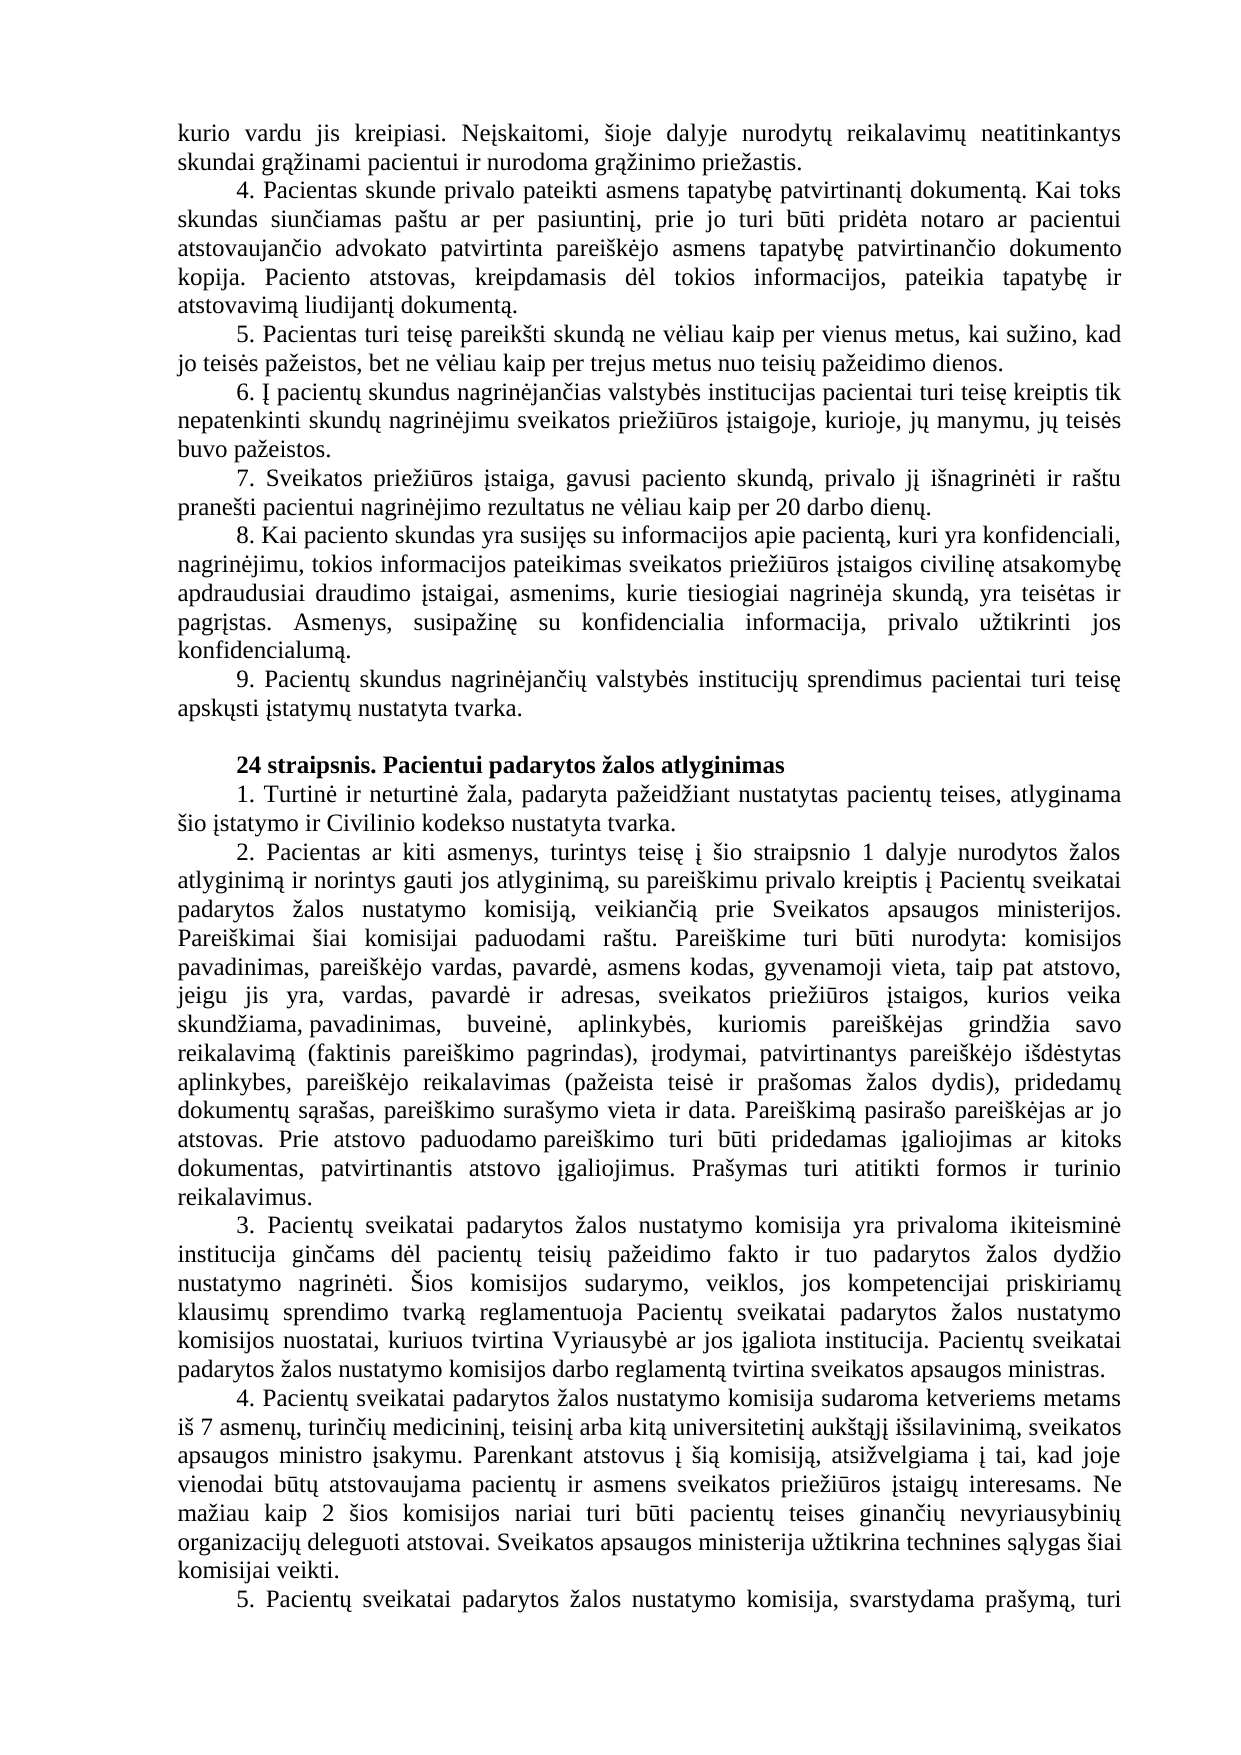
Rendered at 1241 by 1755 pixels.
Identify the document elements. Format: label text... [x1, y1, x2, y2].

text 4. Pacientas skunde privalo pateikti asmens tapatybę patvirtinantį dokumentą. Kai toks skundas siunčiamas paštu ar per pasiuntinį, prie jo turi būti pridėta notaro ar pacientui atstovaujančio advokato patvirtinta pareiškėjo asmens tapatybę patvirtinančio dokumento kopija. Paciento atstovas, kreipdamasis dėl tokios informacijos, pateikia tapatybę ir atstovavimą liudijantį dokumentą. [177, 176, 1122, 319]
text 9. Pacientų skundus nagrinėjančių valstybės institucijų sprendimus pacientai turi teisę apskųsti įstatymų nustatyta tvarka. [177, 664, 1122, 722]
text 5. Pacientas turi teisę pareikšti skundą ne vėliau kaip per vienus metus, kai sužino, kad jo teisės pažeistos, bet ne vėliau kaip per trejus metus nuo teisių pažeidimo dienos. [177, 319, 1122, 377]
text 2. Pacientas ar kiti asmenys, turintys teisę į šio straipsnio 1 dalyje nurodytos žalos atlyginimą ir norintys gauti jos atlyginimą, su pareiškimu privalo kreiptis į Pacientų sveikatai padarytos žalos nustatymo komisiją, veikiančią prie Sveikatos apsaugos ministerijos. Pareiškimai šiai komisijai paduodami raštu. Pareiškime turi būti nurodyta: komisijos pavadinimas, pareiškėjo vardas, pavardė, asmens kodas, gyvenamoji vieta, taip pat atstovo, jeigu jis yra, vardas, pavardė ir adresas, sveikatos priežiūros įstaigos, kurios veika skundžiama, pavadinimas, buveinė, aplinkybės, kuriomis pareiškėjas grindžia savo reikalavimą (faktinis pareiškimo pagrindas), įrodymai, patvirtinantys pareiškėjo išdėstytas aplinkybes, pareiškėjo reikalavimas (pažeista teisė ir prašomas žalos dydis), pridedamų dokumentų sąrašas, pareiškimo surašymo vieta ir data. Pareiškimą pasirašo pareiškėjas ar jo atstovas. Prie atstovo paduodamo pareiškimo turi būti pridedamas įgaliojimas ar kitoks dokumentas, patvirtinantis atstovo įgaliojimus. Prašymas turi atitikti formos ir turinio reikalavimus. [177, 837, 1122, 1211]
text 4. Pacientų sveikatai padarytos žalos nustatymo komisija sudaroma ketveriems metams iš 7 asmenų, turinčių medicininį, teisinį arba kitą universitetinį aukštąjį išsilavinimą, sveikatos apsaugos ministro įsakymu. Parenkant atstovus į šią komisiją, atsižvelgiama į tai, kad joje vienodai būtų atstovaujama pacientų ir asmens sveikatos priežiūros įstaigų interesams. Ne mažiau kaip 2 šios komisijos nariai turi būti pacientų teises ginančių nevyriausybinių organizacijų deleguoti atstovai. Sveikatos apsaugos ministerija užtikrina technines sąlygas šiai komisijai veikti. [177, 1383, 1122, 1584]
text 3. Pacientų sveikatai padarytos žalos nustatymo komisija yra privaloma ikiteisminė institucija ginčams dėl pacientų teisių pažeidimo fakto ir tuo padarytos žalos dydžio nustatymo nagrinėti. Šios komisijos sudarymo, veiklos, jos kompetencijai priskiriamų klausimų sprendimo tvarką reglamentuoja Pacientų sveikatai padarytos žalos nustatymo komisijos nuostatai, kuriuos tvirtina Vyriausybė ar jos įgaliota institucija. Pacientų sveikatai padarytos žalos nustatymo komisijos darbo reglamentą tvirtina sveikatos apsaugos ministras. [177, 1211, 1122, 1383]
text 1. Turtinė ir neturtinė žala, padaryta pažeidžiant nustatytas pacientų teises, atlyginama šio įstatymo ir Civilinio kodekso nustatyta tvarka. [177, 779, 1122, 837]
text kurio vardu jis kreipiasi. Neįskaitomi, šioje dalyje nurodytų reikalavimų neatitinkantys skundai grąžinami pacientui ir nurodoma grąžinimo priežastis. [177, 118, 1122, 176]
text 5. Pacientų sveikatai padarytos žalos nustatymo komisija, svarstydama prašymą, turi [177, 1584, 1122, 1613]
text 7. Sveikatos priežiūros įstaiga, gavusi paciento skundą, privalo jį išnagrinėti ir raštu pranešti pacientui nagrinėjimo rezultatus ne vėliau kaip per 20 darbo dienų. [177, 463, 1122, 521]
text 24 straipsnis. Pacientui padarytos žalos atlyginimas [177, 751, 1122, 779]
text 6. Į pacientų skundus nagrinėjančias valstybės institucijas pacientai turi teisę kreiptis tik nepatenkinti skundų nagrinėjimu sveikatos priežiūros įstaigoje, kurioje, jų manymu, jų teisės buvo pažeistos. [177, 377, 1122, 463]
text 8. Kai paciento skundas yra susijęs su informacijos apie pacientą, kuri yra konfidenciali, nagrinėjimu, tokios informacijos pateikimas sveikatos priežiūros įstaigos civilinę atsakomybę apdraudusiai draudimo įstaigai, asmenims, kurie tiesiogiai nagrinėja skundą, yra teisėtas ir pagrįstas. Asmenys, susipažinę su konfidencialia informacija, privalo užtikrinti jos konfidencialumą. [177, 521, 1122, 664]
